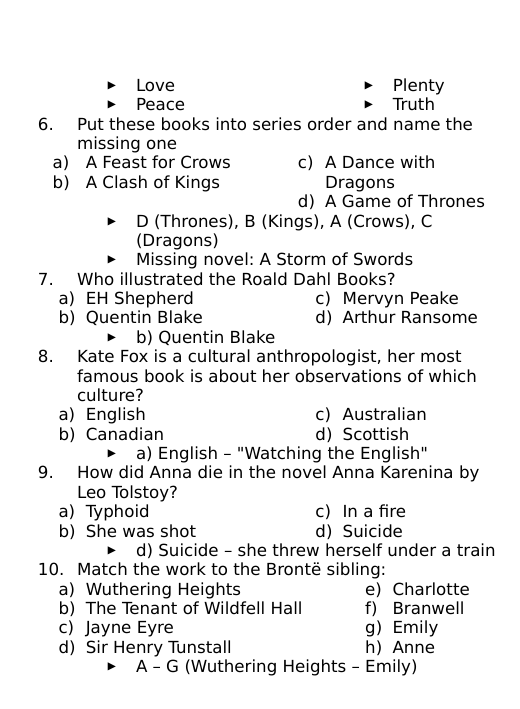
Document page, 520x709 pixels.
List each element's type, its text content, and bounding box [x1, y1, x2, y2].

list Jayne Eyre [53, 618, 311, 638]
list Peace [106, 95, 245, 115]
list Anne [360, 638, 502, 657]
list Mervyn Peake [310, 289, 502, 308]
list Australian [310, 405, 502, 425]
list She was shot [53, 522, 245, 541]
list Canadian [53, 425, 245, 444]
list D (Thrones), B (Kings), A (Crows), C (Dragons) [106, 212, 502, 250]
list English [53, 405, 245, 425]
list Truth [363, 95, 502, 115]
list Kate Fox is a cultural anthropologist, her most famous book is about her observations of which culture? [32, 347, 502, 405]
list A Dance with Dragons [292, 153, 502, 192]
list Match the work to the Brontë sibling: [32, 560, 502, 580]
list a) English – "Watching the English" [106, 444, 502, 463]
list d) Suicide – she threw herself under a train [106, 541, 502, 560]
list Sir Henry Tunstall [53, 638, 311, 657]
list Branwell [360, 599, 502, 618]
list Charlotte [360, 580, 502, 599]
list Who illustrated the Roald Dahl Books? [32, 270, 502, 289]
list A Clash of Kings [47, 173, 245, 192]
list Wuthering Heights [53, 580, 311, 599]
list Emily [360, 618, 502, 638]
list EH Shepherd [53, 289, 245, 308]
list Suicide [310, 522, 502, 541]
list A Feast for Crows [47, 153, 245, 173]
list Arthur Ransome [310, 308, 502, 328]
list Typhoid [53, 502, 245, 522]
list b) Quentin Blake [106, 328, 502, 347]
list Missing novel: A Storm of Swords [106, 250, 502, 270]
list How did Anna die in the novel Anna Karenina by Leo Tolstoy? [32, 463, 502, 502]
list Love [106, 76, 245, 95]
list The Tenant of Wildfell Hall [53, 599, 311, 618]
list A Game of Thrones [292, 192, 502, 212]
list Quentin Blake [53, 308, 245, 328]
list Scottish [310, 425, 502, 444]
list In a fire [310, 502, 502, 522]
list Plenty [363, 76, 502, 95]
list A – G (Wuthering Heights – Emily) [106, 657, 502, 677]
list Put these books into series order and name the missing one [32, 115, 502, 153]
